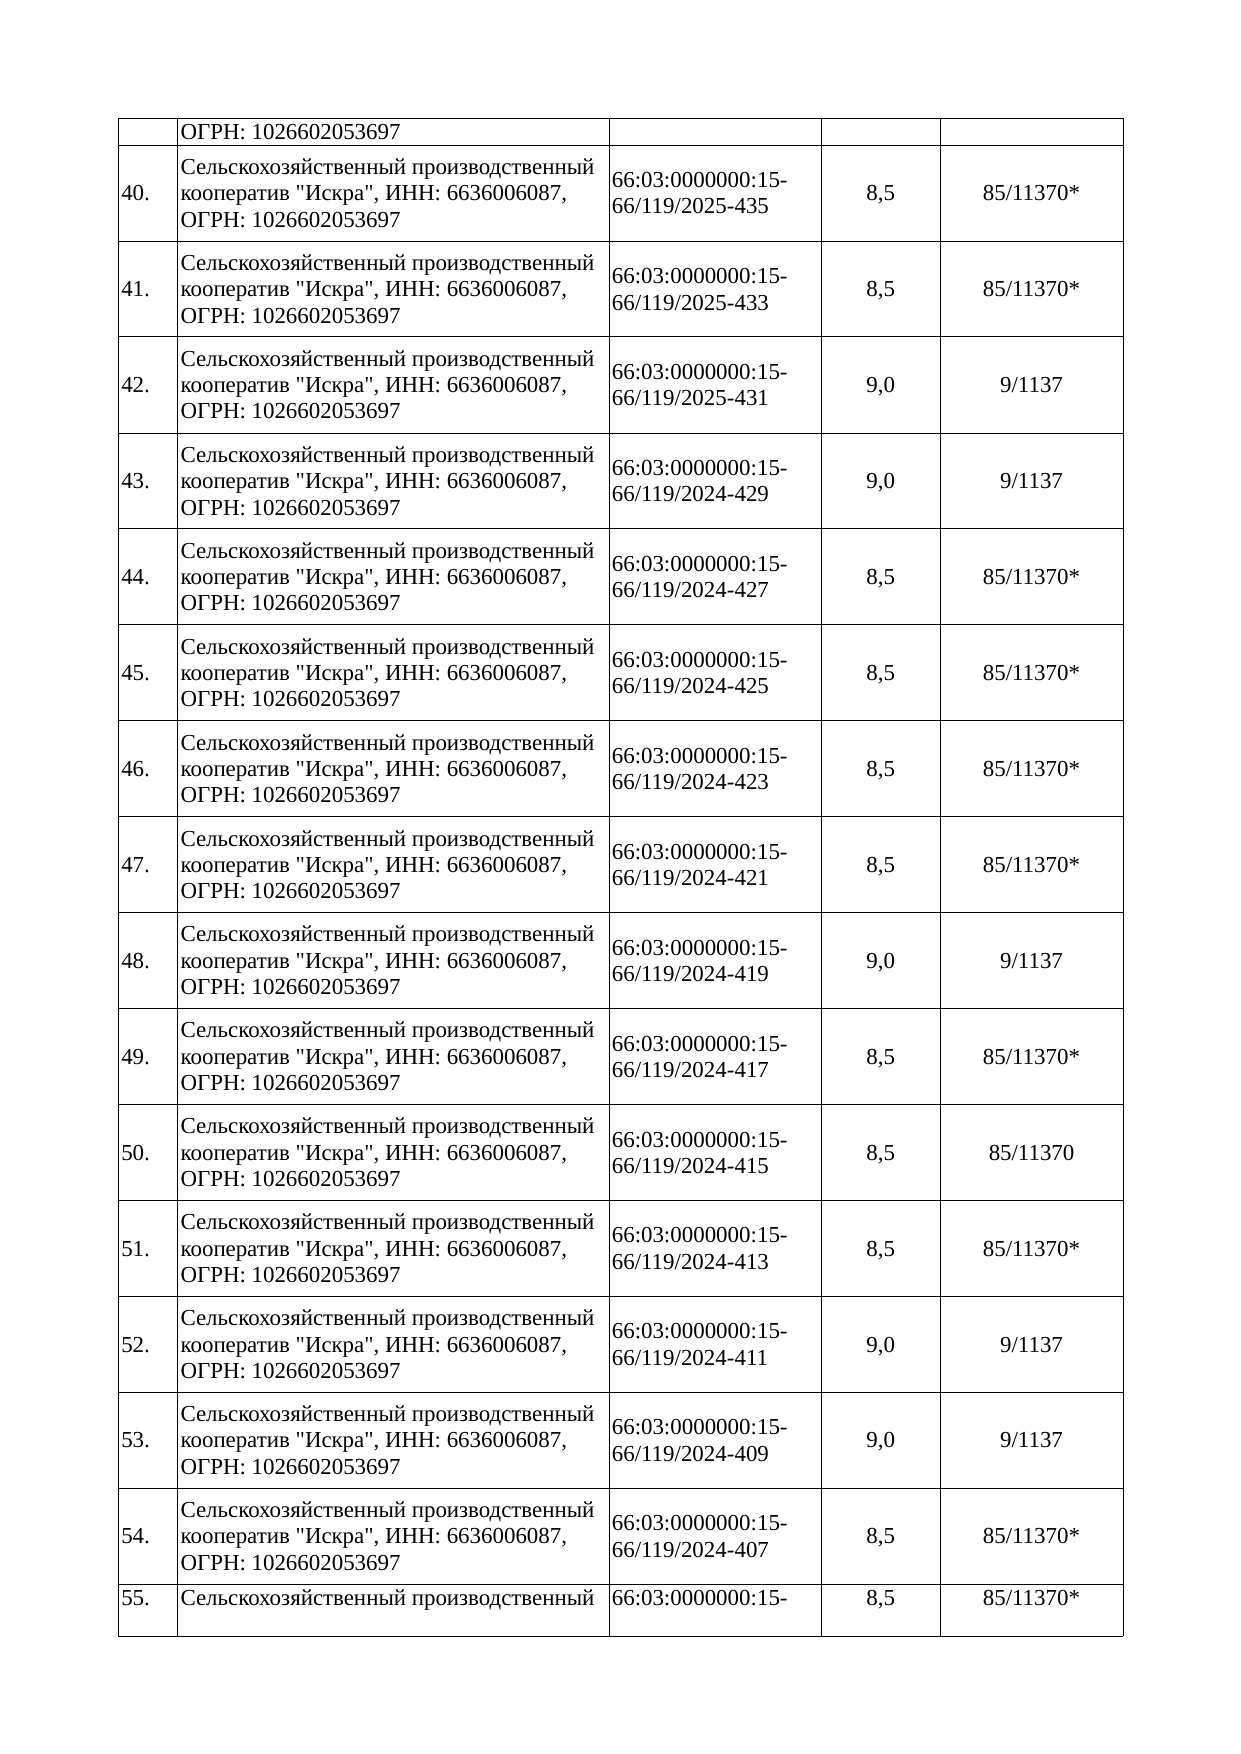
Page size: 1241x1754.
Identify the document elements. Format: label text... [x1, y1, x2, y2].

table_cell [119, 119, 177, 144]
table_cell ОГРН: 1026602053697 [178, 119, 609, 144]
table_cell 46. [119, 721, 177, 816]
table_cell 8,5 [822, 817, 940, 912]
table_cell 9/1137 [941, 1393, 1123, 1488]
table_cell 66:03:0000000:15-66/119/2024-415 [610, 1105, 821, 1200]
table_cell 8,5 [822, 242, 940, 336]
table_cell 66:03:0000000:15-66/119/2025-435 [610, 146, 821, 241]
table_cell Сельскохозяйственный производственный кооператив "Искра", ИНН: 6636006087, ОГРН: 1026602053697 [178, 146, 609, 241]
table_cell 9,0 [822, 337, 940, 432]
table_cell 9,0 [822, 1393, 940, 1488]
table_cell Сельскохозяйственный производственный кооператив "Искра", ИНН: 6636006087, ОГРН: 1026602053697 [178, 1297, 609, 1392]
table_cell 8,5 [822, 146, 940, 241]
table_cell Сельскохозяйственный производственный кооператив "Искра", ИНН: 6636006087, ОГРН: 1026602053697 [178, 1009, 609, 1104]
table_cell 66:03:0000000:15-66/119/2024-425 [610, 625, 821, 720]
table_cell [610, 119, 821, 144]
table_cell 8,5 [822, 529, 940, 624]
table_cell 49. [119, 1009, 177, 1104]
table_cell 9,0 [822, 913, 940, 1008]
table_cell 9/1137 [941, 1297, 1123, 1392]
table_cell Сельскохозяйственный производственный кооператив "Искра", ИНН: 6636006087, ОГРН: 1026602053697 [178, 625, 609, 720]
table_cell 66:03:0000000:15-66/119/2025-431 [610, 337, 821, 432]
table_cell 8,5 [822, 1009, 940, 1104]
table_cell 47. [119, 817, 177, 912]
table_cell 85/11370* [941, 817, 1123, 912]
table_cell 85/11370* [941, 529, 1123, 624]
table_cell [941, 119, 1123, 144]
table_cell 9,0 [822, 434, 940, 528]
table_cell 50. [119, 1105, 177, 1200]
table_cell 9/1137 [941, 434, 1123, 528]
table_cell 66:03:0000000:15-66/119/2024-429 [610, 434, 821, 528]
table_cell 85/11370* [941, 1201, 1123, 1296]
table_cell Сельскохозяйственный производственный кооператив "Искра", ИНН: 6636006087, ОГРН: 1026602053697 [178, 1489, 609, 1584]
table_cell Сельскохозяйственный производственный кооператив "Искра", ИНН: 6636006087, ОГРН: 1026602053697 [178, 337, 609, 432]
table_cell 66:03:0000000:15-66/119/2024-413 [610, 1201, 821, 1296]
table_cell 9/1137 [941, 337, 1123, 432]
table_cell Сельскохозяйственный производственный кооператив "Искра", ИНН: 6636006087, ОГРН: 1026602053697 [178, 817, 609, 912]
table_cell 51. [119, 1201, 177, 1296]
table_cell 85/11370* [941, 146, 1123, 241]
table_cell Сельскохозяйственный производственный кооператив "Искра", ИНН: 6636006087, ОГРН: 1026602053697 [178, 1105, 609, 1200]
table_cell 42. [119, 337, 177, 432]
table_cell 45. [119, 625, 177, 720]
table_cell [822, 119, 940, 144]
table_cell 8,5 [822, 1105, 940, 1200]
table_cell 8,5 [822, 625, 940, 720]
table_cell 8,5 [822, 721, 940, 816]
table_cell 8,5 [822, 1201, 940, 1296]
table_cell 66:03:0000000:15-66/119/2024-409 [610, 1393, 821, 1488]
table_cell 85/11370* [941, 1009, 1123, 1104]
table_cell Сельскохозяйственный производственный кооператив "Искра", ИНН: 6636006087, ОГРН: 1026602053697 [178, 1201, 609, 1296]
table_cell 8,5 [822, 1489, 940, 1584]
table_cell 53. [119, 1393, 177, 1488]
table_cell 55. [119, 1585, 177, 1636]
table_cell 85/11370* [941, 242, 1123, 336]
table_cell 54. [119, 1489, 177, 1584]
table_cell 44. [119, 529, 177, 624]
table_cell Сельскохозяйственный производственный кооператив "Искра", ИНН: 6636006087, ОГРН: 1026602053697 [178, 913, 609, 1008]
table_cell 66:03:0000000:15-66/119/2024-427 [610, 529, 821, 624]
table_cell 9/1137 [941, 913, 1123, 1008]
table_cell Сельскохозяйственный производственный кооператив "Искра", ИНН: 6636006087, ОГРН: 1026602053697 [178, 434, 609, 528]
table_cell 41. [119, 242, 177, 336]
table_cell 66:03:0000000:15- [610, 1585, 821, 1636]
table_cell 66:03:0000000:15-66/119/2024-423 [610, 721, 821, 816]
table_cell 66:03:0000000:15-66/119/2024-407 [610, 1489, 821, 1584]
table_cell 85/11370* [941, 1489, 1123, 1584]
table_cell 85/11370* [941, 721, 1123, 816]
table_cell 66:03:0000000:15-66/119/2025-433 [610, 242, 821, 336]
table_cell 43. [119, 434, 177, 528]
table_cell 85/11370* [941, 1585, 1123, 1636]
table_cell 66:03:0000000:15-66/119/2024-411 [610, 1297, 821, 1392]
table_cell 66:03:0000000:15-66/119/2024-421 [610, 817, 821, 912]
table_cell 66:03:0000000:15-66/119/2024-419 [610, 913, 821, 1008]
table_cell 9,0 [822, 1297, 940, 1392]
table_cell Сельскохозяйственный производственный кооператив "Искра", ИНН: 6636006087, ОГРН: 1026602053697 [178, 242, 609, 336]
table_cell 48. [119, 913, 177, 1008]
table_cell 8,5 [822, 1585, 940, 1636]
table_cell Сельскохозяйственный производственный кооператив "Искра", ИНН: 6636006087, ОГРН: 1026602053697 [178, 721, 609, 816]
table_cell Сельскохозяйственный производственный кооператив "Искра", ИНН: 6636006087, ОГРН: 1026602053697 [178, 1393, 609, 1488]
table_cell 85/11370 [941, 1105, 1123, 1200]
table_cell Сельскохозяйственный производственный кооператив "Искра", ИНН: 6636006087, ОГРН: 1026602053697 [178, 529, 609, 624]
table_cell 85/11370* [941, 625, 1123, 720]
table_cell 40. [119, 146, 177, 241]
table_cell 52. [119, 1297, 177, 1392]
table_cell 66:03:0000000:15-66/119/2024-417 [610, 1009, 821, 1104]
table_cell Сельскохозяйственный производственный [178, 1585, 609, 1636]
